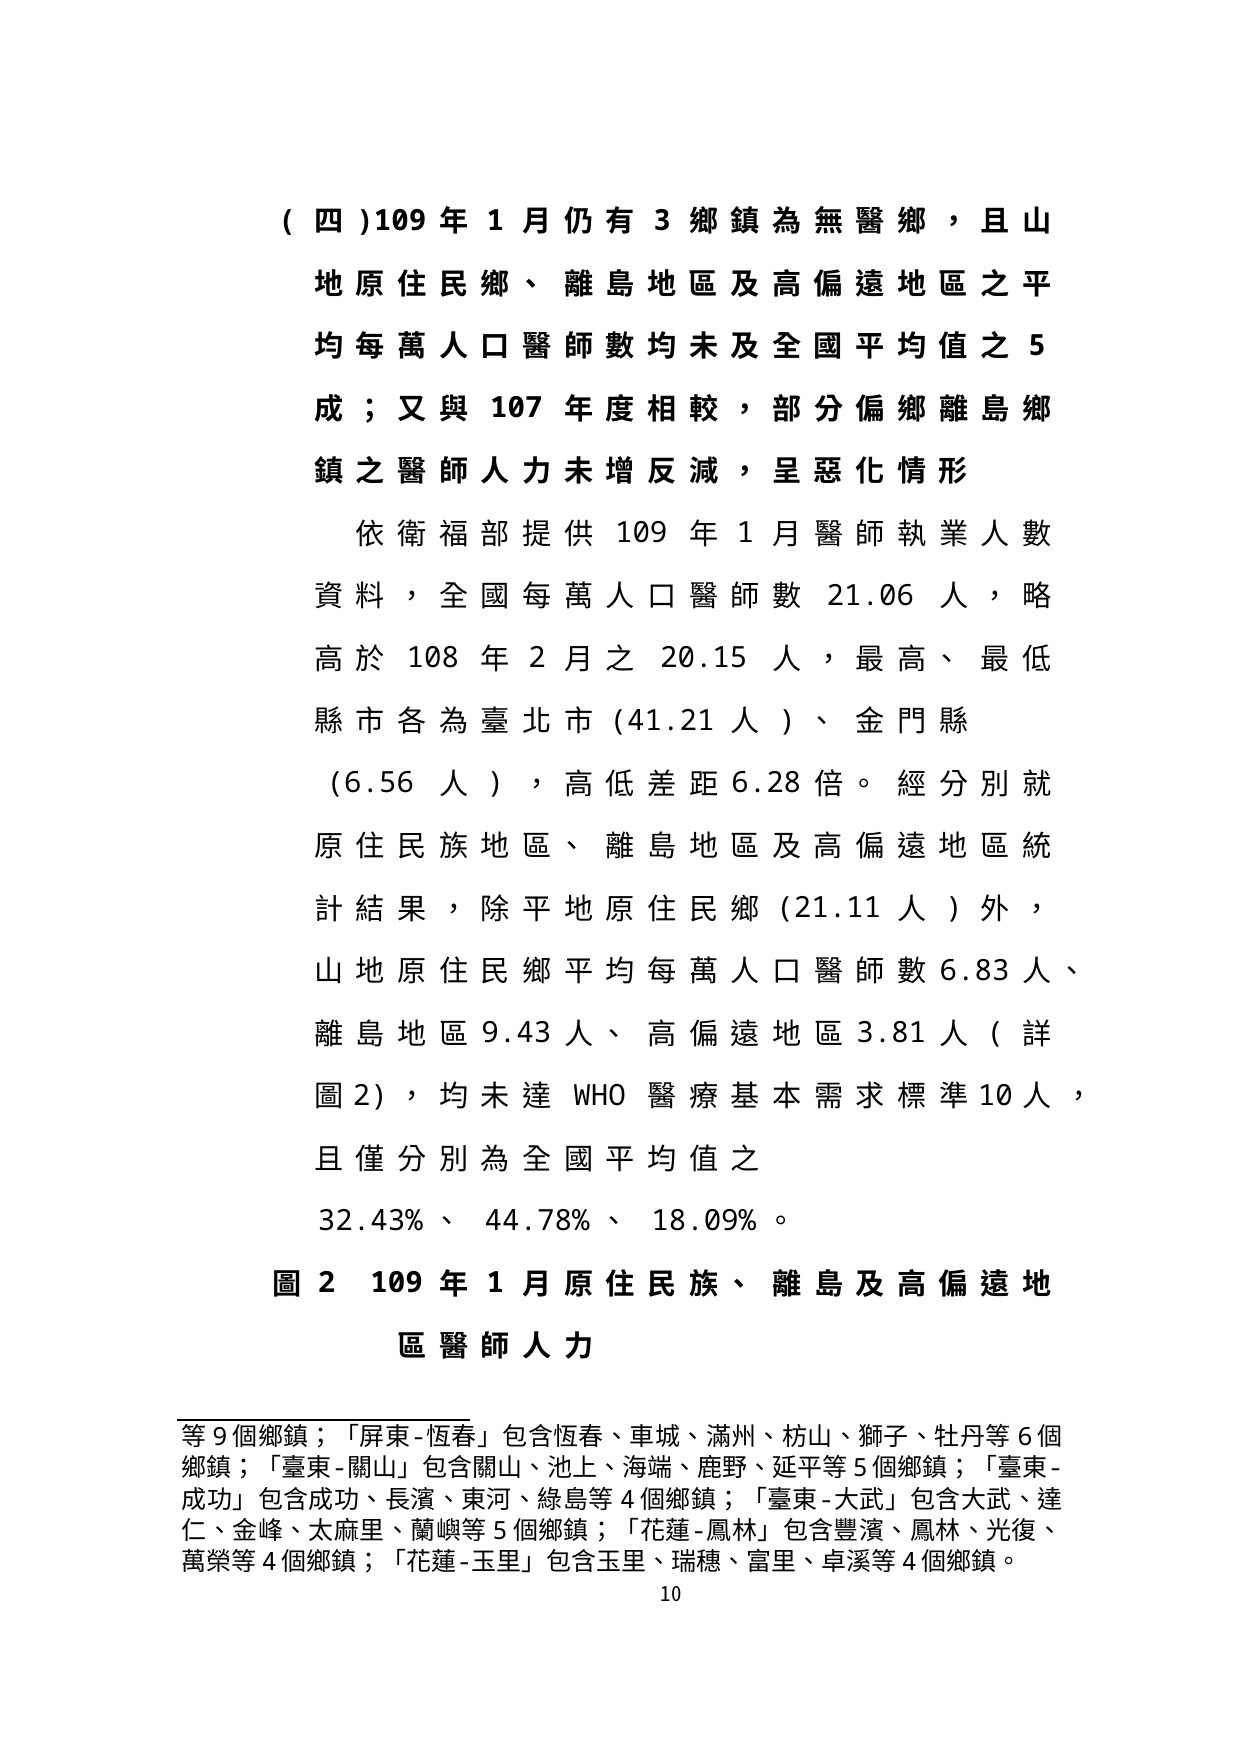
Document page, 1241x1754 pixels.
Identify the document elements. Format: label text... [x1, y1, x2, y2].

text 等9個鄉鎮；「屏東-恆春」包含恆春、車城、滿州、枋山、獅子、牡丹等6個鄉鎮；「臺東-關山」包含關山、池上、海端、鹿野、延平等5個鄉鎮；「臺東-成功」包含成功、長濱、東河、綠島等4個鄉鎮；「臺東-大武」包含大武、達仁、金峰、太麻里、蘭嶼等5個鄉鎮；「花蓮-鳳林」包含豐濱、鳳林、光復、萬榮等4個鄉鎮；「花蓮-玉里」包含玉里、瑞穗、富里、卓溪等4個鄉鎮。 [174, 1421, 1063, 1577]
text 圖2 109年1月原住民族、離島及高偏遠地區醫師人力 [240, 1240, 1058, 1365]
text (四)109年1月仍有3鄉鎮為無醫鄉，且山地原住民鄉、離島地區及高偏遠地區之平均每萬人口醫師數均未及全國平均值之5成；又與107年度相較，部分偏鄉離島鄉鎮之醫師人力未增反減，呈惡化情形 [242, 177, 1058, 490]
text 依衛福部提供109年1月醫師執業人數資料，全國每萬人口醫師數21.06人，略高於108年2月之20.15人，最高、最低縣市各為臺北市(41.21人)、金門縣(6.56人)，高低差距6.28倍。經分別就原住民族地區、離島地區及高偏遠地區統計結果，除平地原住民鄉(21.11人)外，山地原住民鄉平均每萬人口醫師數6.83人、離島地區9.43人、高偏遠地區3.81人(詳圖2)，均未達WHO醫療基本需求標準10人，且僅分別為全國平均值之32.43%、44.78%、18.09%。 [271, 490, 1058, 1240]
